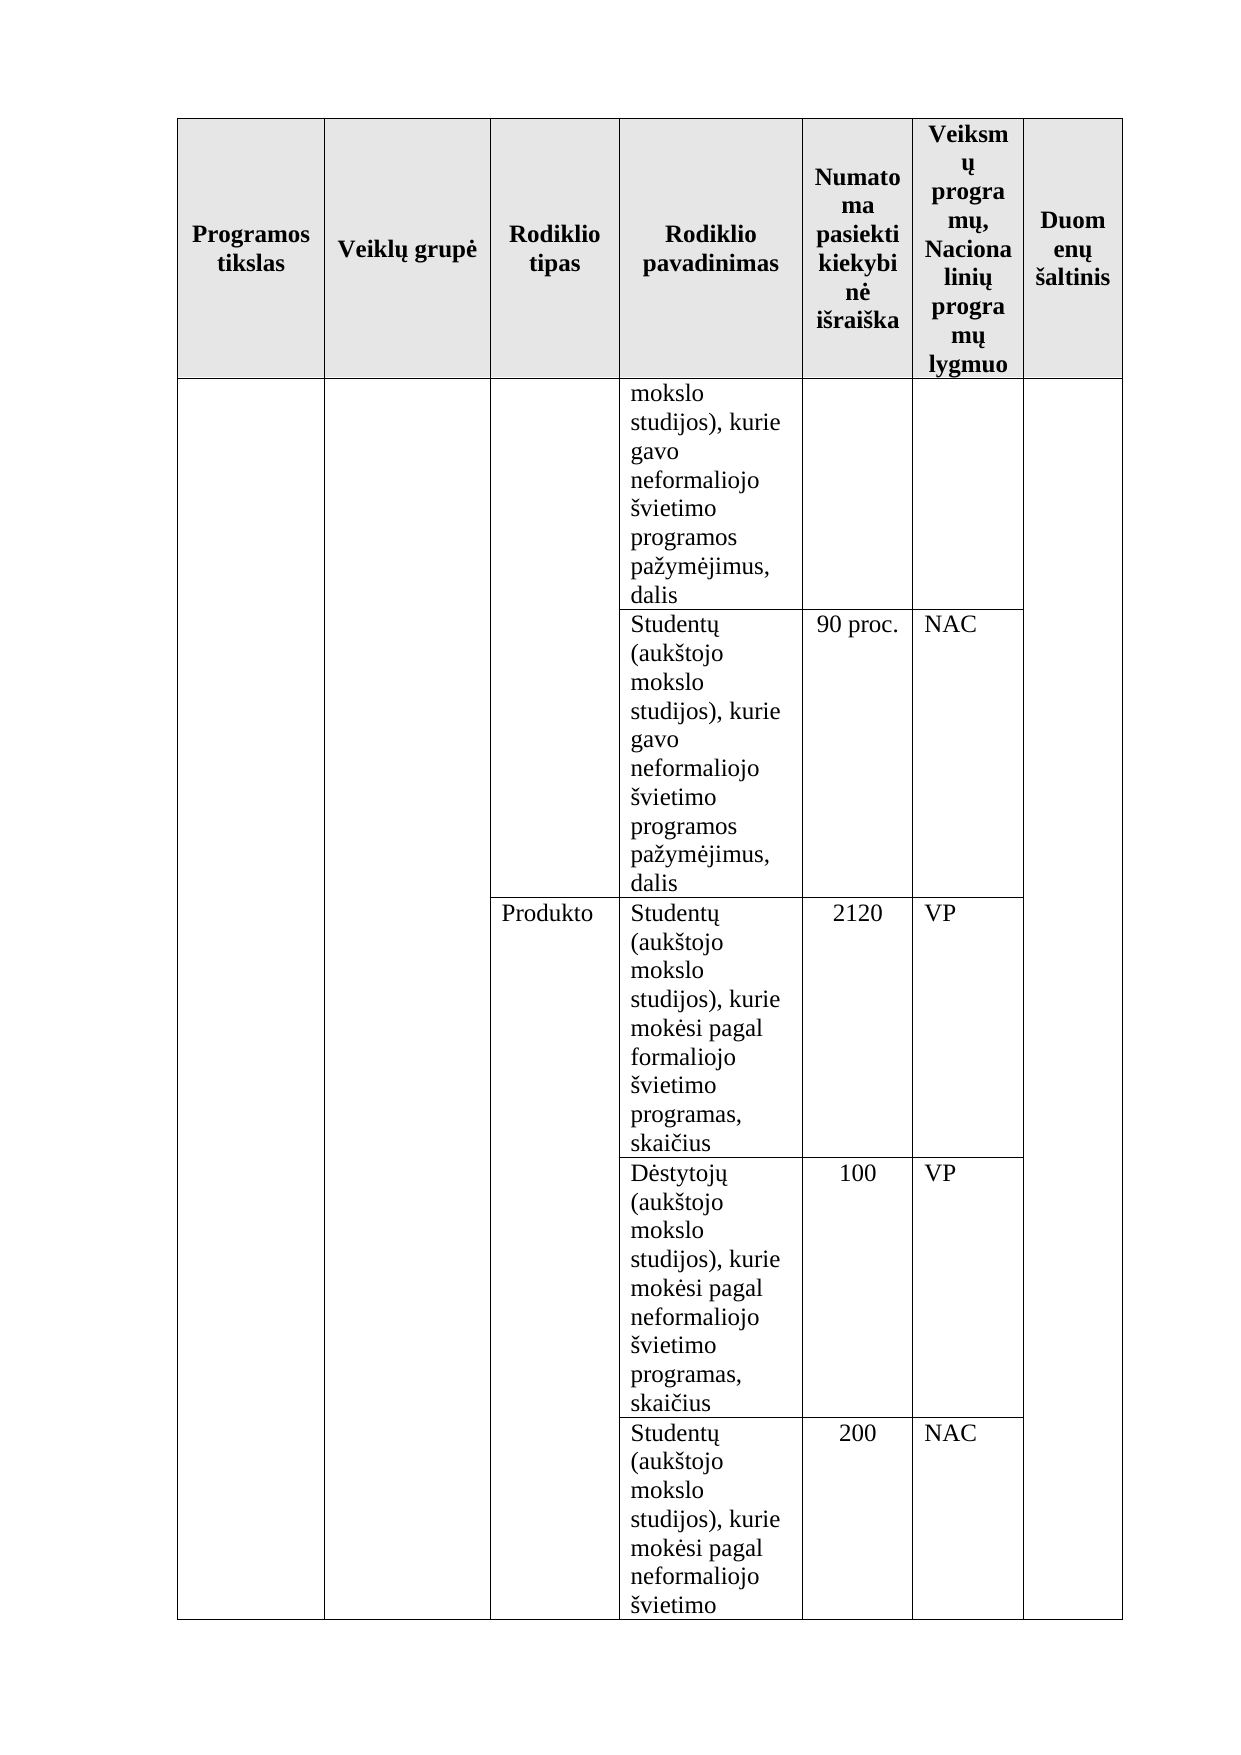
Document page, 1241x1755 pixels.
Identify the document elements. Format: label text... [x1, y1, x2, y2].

table_cell [913, 379, 1023, 608]
table_cell [491, 379, 619, 897]
table_header Rodiklio tipas [491, 119, 619, 377]
table_cell 100 [803, 1158, 912, 1417]
table_cell mokslo studijos), kurie gavo neformaliojo švietimo programos pažymėjimus, dalis [620, 379, 802, 608]
table_cell VP [913, 898, 1023, 1157]
table_cell 2120 [803, 898, 912, 1157]
table_cell [178, 379, 324, 1619]
table_header Numatoma pasiekti kiekybinė išraiška [803, 119, 912, 377]
table_cell Studentų (aukštojo mokslo studijos), kurie mokėsi pagal neformaliojo švietimo [620, 1418, 802, 1619]
table_cell [1024, 379, 1122, 897]
table_header Duomenų šaltinis [1024, 119, 1122, 377]
table_cell NAC [913, 610, 1023, 897]
table_cell VP [913, 1158, 1023, 1417]
table_cell 90 proc. [803, 610, 912, 897]
table_cell [325, 379, 490, 1619]
table_cell Produkto [491, 898, 619, 1619]
table_cell [803, 379, 912, 608]
table_cell Studentų (aukštojo mokslo studijos), kurie gavo neformaliojo švietimo programos pažymėjimus, dalis [620, 610, 802, 897]
table_cell [1024, 897, 1122, 1619]
table_cell NAC [913, 1418, 1023, 1619]
table_header Veiklų grupė [325, 119, 490, 377]
table_cell 200 [803, 1418, 912, 1619]
table_cell Studentų (aukštojo mokslo studijos), kurie mokėsi pagal formaliojo švietimo programas, skaičius [620, 898, 802, 1157]
table_header Rodiklio pavadinimas [620, 119, 802, 377]
table_header Programos tikslas [178, 119, 324, 377]
table_header Veiksmų programų, Nacionalinių programų lygmuo [913, 119, 1023, 377]
table_cell Dėstytojų (aukštojo mokslo studijos), kurie mokėsi pagal neformaliojo švietimo programas, skaičius [620, 1158, 802, 1417]
